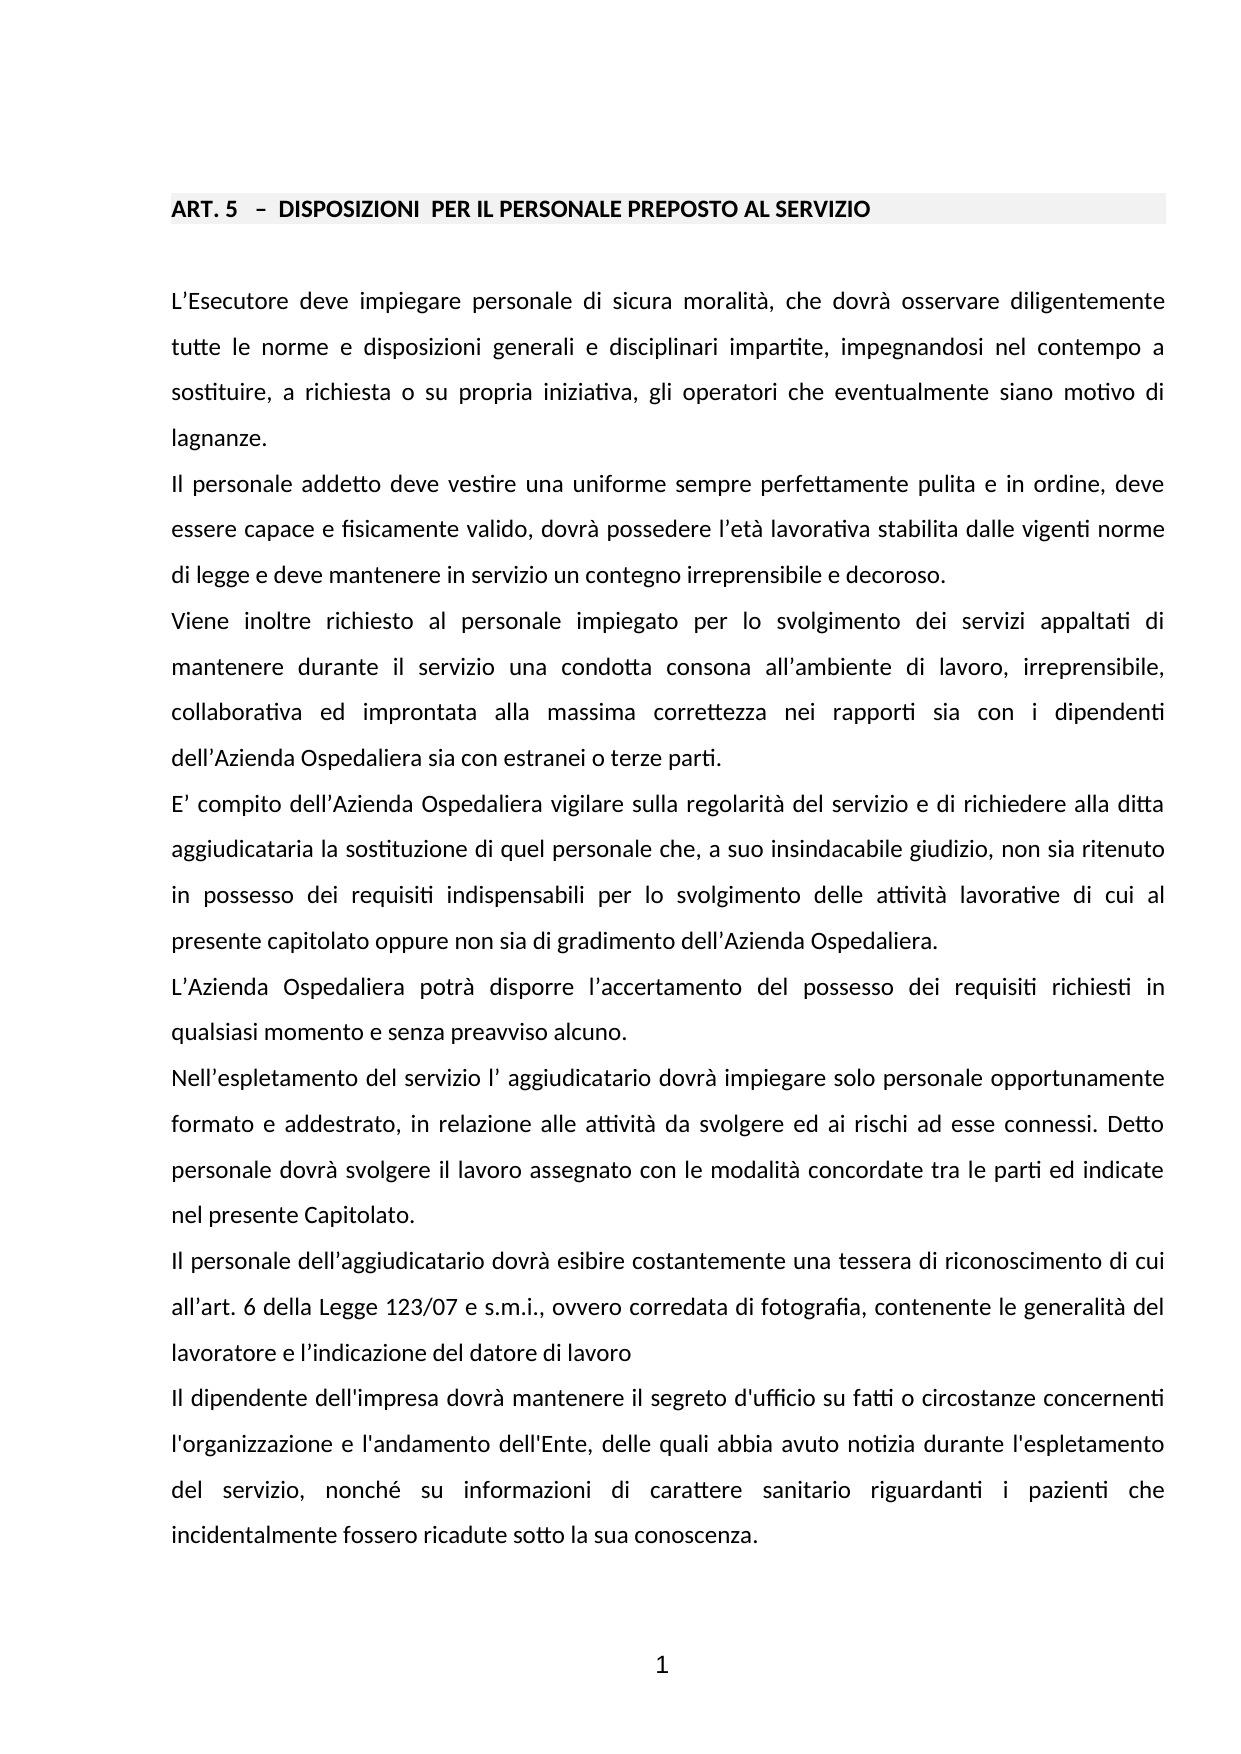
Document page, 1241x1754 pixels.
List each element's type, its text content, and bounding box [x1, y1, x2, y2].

text Il dipendente dell'impresa dovrà mantenere il segreto d'ufficio su fatti o circostanze concernenti l'organizzazione e l'andamento dell'Ente, delle quali abbia avuto notizia durante l'espletamento del servizio, nonché su informazioni di carattere sanitario riguardanti i pazienti che incidentalmente fossero ricadute sotto la sua conoscenza. [171, 1382, 1166, 1550]
text Il personale addetto deve vestire una uniforme sempre perfettamente pulita e in ordine, deve essere capace e fisicamente valido, dovrà possedere l’età lavorativa stabilita dalle vigenti norme di legge e deve mantenere in servizio un contegno irreprensibile e decoroso. [171, 468, 1166, 590]
text E’ compito dell’Azienda Ospedaliera vigilare sulla regolarità del servizio e di richiedere alla ditta aggiudicataria la sostituzione di quel personale che, a suo insindacabile giudizio, non sia ritenuto in possesso dei requisiti indispensabili per lo svolgimento delle attività lavorative di cui al presente capitolato oppure non sia di gradimento dell’Azienda Ospedaliera. [171, 788, 1166, 956]
text Viene inoltre richiesto al personale impiegato per lo svolgimento dei servizi appaltati di mantenere durante il servizio una condotta consona all’ambiente di lavoro, irreprensibile, collaborativa ed improntata alla massima correttezza nei rapporti sia con i dipendenti dell’Azienda Ospedaliera sia con estranei o terze parti. [171, 605, 1166, 773]
text Nell’espletamento del servizio l’ aggiudicatario dovrà impiegare solo personale opportunamente formato e addestrato, in relazione alle attività da svolgere ed ai rischi ad esse connessi. Detto personale dovrà svolgere il lavoro assegnato con le modalità concordate tra le parti ed indicate nel presente Capitolato. [171, 1062, 1166, 1230]
text L’Azienda Ospedaliera potrà disporre l’accertamento del possesso dei requisiti richiesti in qualsiasi momento e senza preavviso alcuno. [171, 971, 1166, 1047]
text Il personale dell’aggiudicatario dovrà esibire costantemente una tessera di riconoscimento di cui all’art. 6 della Legge 123/07 e s.m.i., ovvero corredata di fotografia, contenente le generalità del lavoratore e l’indicazione del datore di lavoro [171, 1245, 1166, 1367]
text L’Esecutore deve impiegare personale di sicura moralità, che dovrà osservare diligentemente tutte le norme e disposizioni generali e disciplinari impartite, impegnandosi nel contempo a sostituire, a richiesta o su propria iniziativa, gli operatori che eventualmente siano motivo di lagnanze. [171, 285, 1166, 453]
text ART. 5 – DISPOSIZIONI PER IL PERSONALE PREPOSTO AL SERVIZIO [171, 193, 1166, 224]
